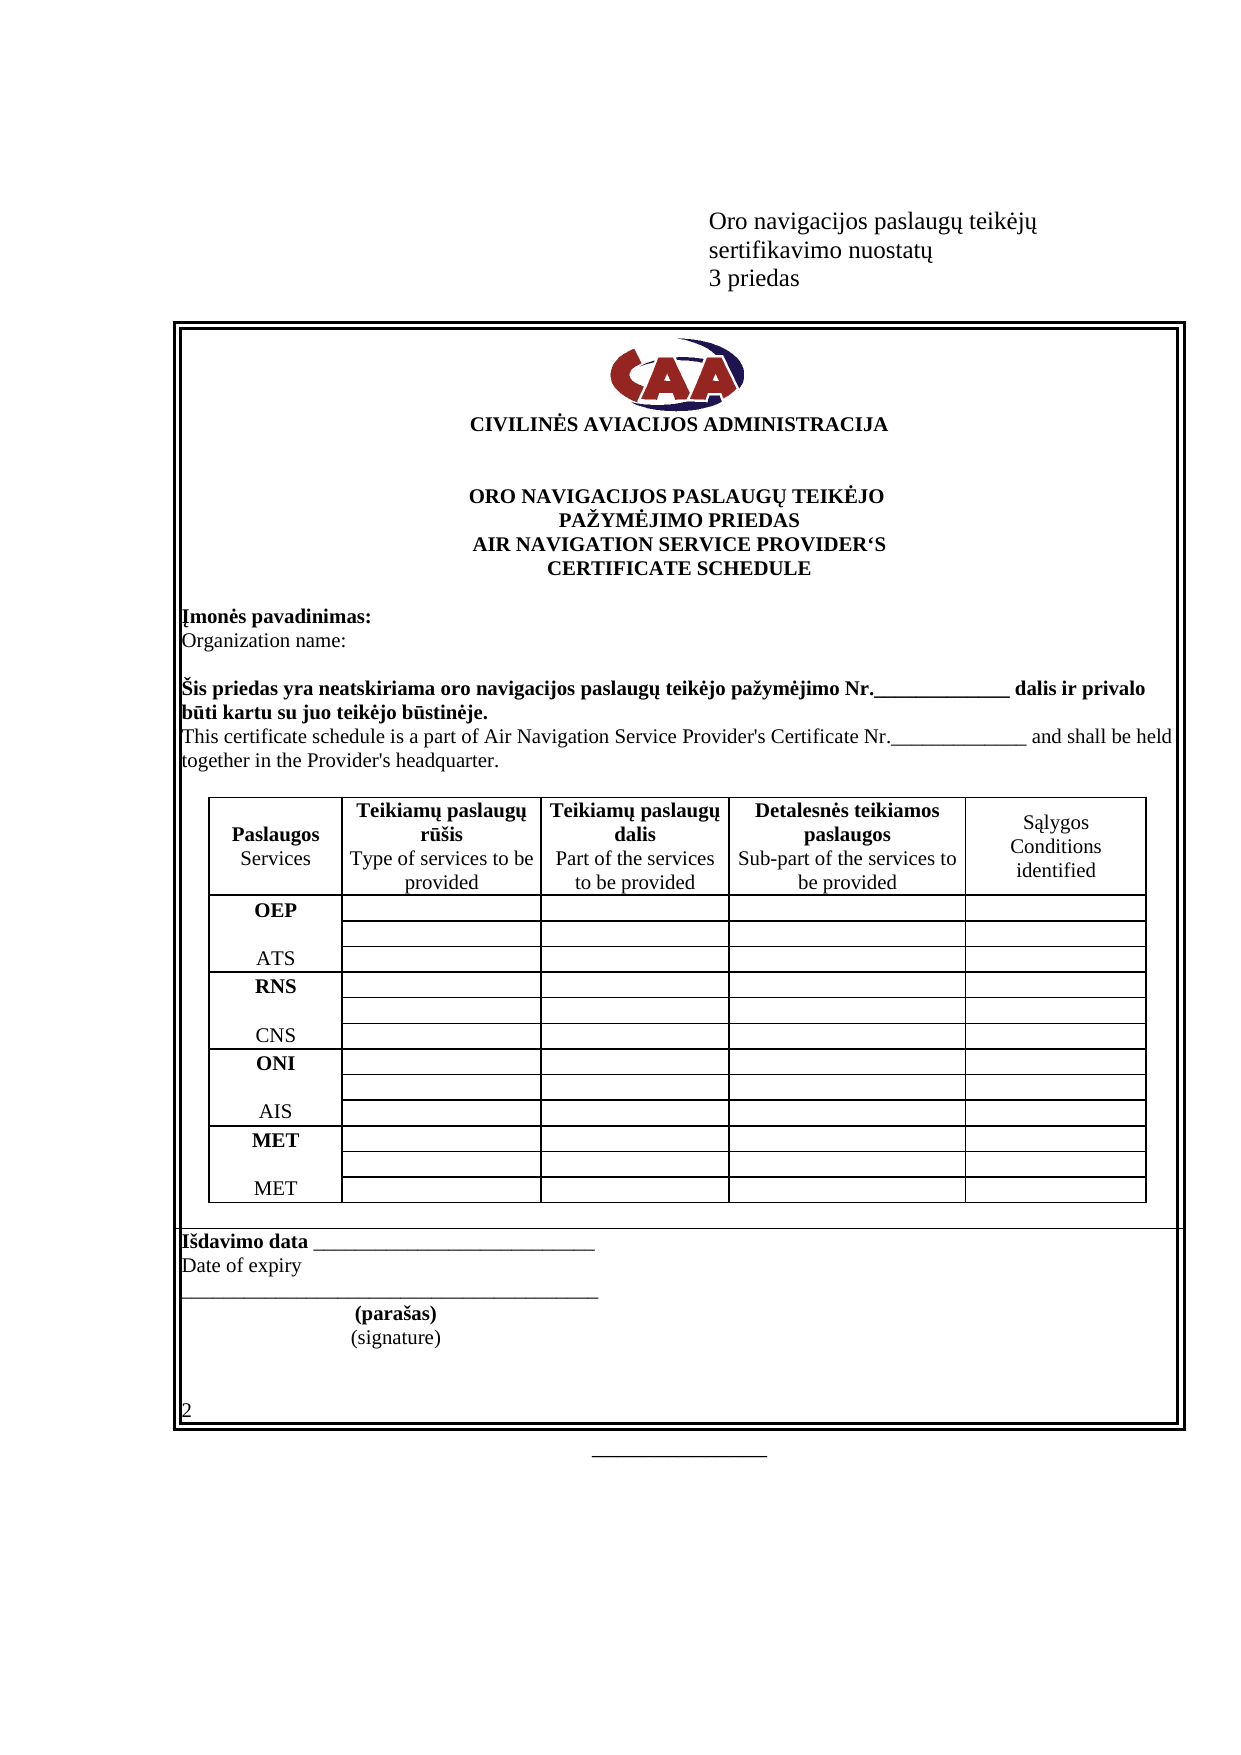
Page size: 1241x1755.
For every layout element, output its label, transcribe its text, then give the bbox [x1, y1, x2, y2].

table_cell [966, 1050, 970, 1074]
table_cell [966, 922, 970, 946]
table_cell [961, 896, 965, 920]
table_cell [966, 1075, 970, 1099]
table_cell [961, 1050, 965, 1074]
table_cell [209, 773, 213, 797]
table_cell [966, 1024, 970, 1048]
table_cell [961, 998, 965, 1022]
table_cell [966, 973, 970, 997]
table_cell Sąlygos Conditions identified [966, 798, 1145, 894]
table_cell [1146, 773, 1150, 797]
table_cell [966, 1127, 970, 1151]
table_cell OEP ATS [210, 896, 341, 971]
table_cell [961, 1101, 965, 1125]
table_cell MET MET [210, 1127, 341, 1202]
table_cell [961, 973, 965, 997]
table_cell [182, 797, 208, 894]
table_cell ONI AIS [210, 1050, 341, 1125]
table_cell [209, 1203, 213, 1227]
table_cell [961, 1024, 965, 1048]
table_cell [966, 998, 970, 1022]
table_cell [966, 1178, 970, 1202]
text 3 priedas [177, 263, 1181, 292]
text Oro navigacijos paslaugų teikėjų [177, 206, 1181, 235]
table_cell [1146, 1202, 1176, 1227]
table_cell Paslaugos Services [210, 798, 341, 894]
table_cell RNS CNS [210, 973, 341, 1048]
table_cell [1142, 1203, 1146, 1227]
table_cell [1142, 773, 1146, 797]
table_cell [961, 1075, 965, 1099]
table_cell [182, 894, 208, 1202]
table_cell [966, 1152, 970, 1176]
table_cell [966, 947, 970, 971]
table_cell [961, 1152, 965, 1176]
table_cell [966, 1101, 970, 1125]
table_cell [205, 773, 209, 797]
table_cell [1147, 797, 1176, 894]
table_cell [1147, 894, 1176, 1202]
table_cell [182, 1202, 209, 1227]
table_cell [961, 922, 965, 946]
table_cell [961, 1178, 965, 1202]
text sertifikavimo nuostatų [177, 235, 1181, 263]
table_cell [966, 896, 970, 920]
table_cell [961, 1127, 965, 1151]
text ______________ [177, 1431, 1181, 1460]
table_cell [961, 947, 965, 971]
table_header CIVILINĖS AVIACIJOS ADMINISTRACIJA ORO NAVIGACIJOS PASLAUGŲ TEIKĖJO PAŽYMĖJIMO PRIEDAS AIR NAVIGATION SERVICE PROVIDER‘S CERTIFICATE SCHEDULE Įmonės pavadinimas: Organization name: Šis priedas yra neatskiriama oro navigacijos paslaugų teikėjo pažymėjimo Nr._____________ dalis ir privalo būti kartu su juo teikėjo būstinėje. This certificate schedule is a part of Air Navigation Service Provider's Certificate Nr._____________ and shall be held together in the Provider's headquarter. [177, 324, 1181, 772]
